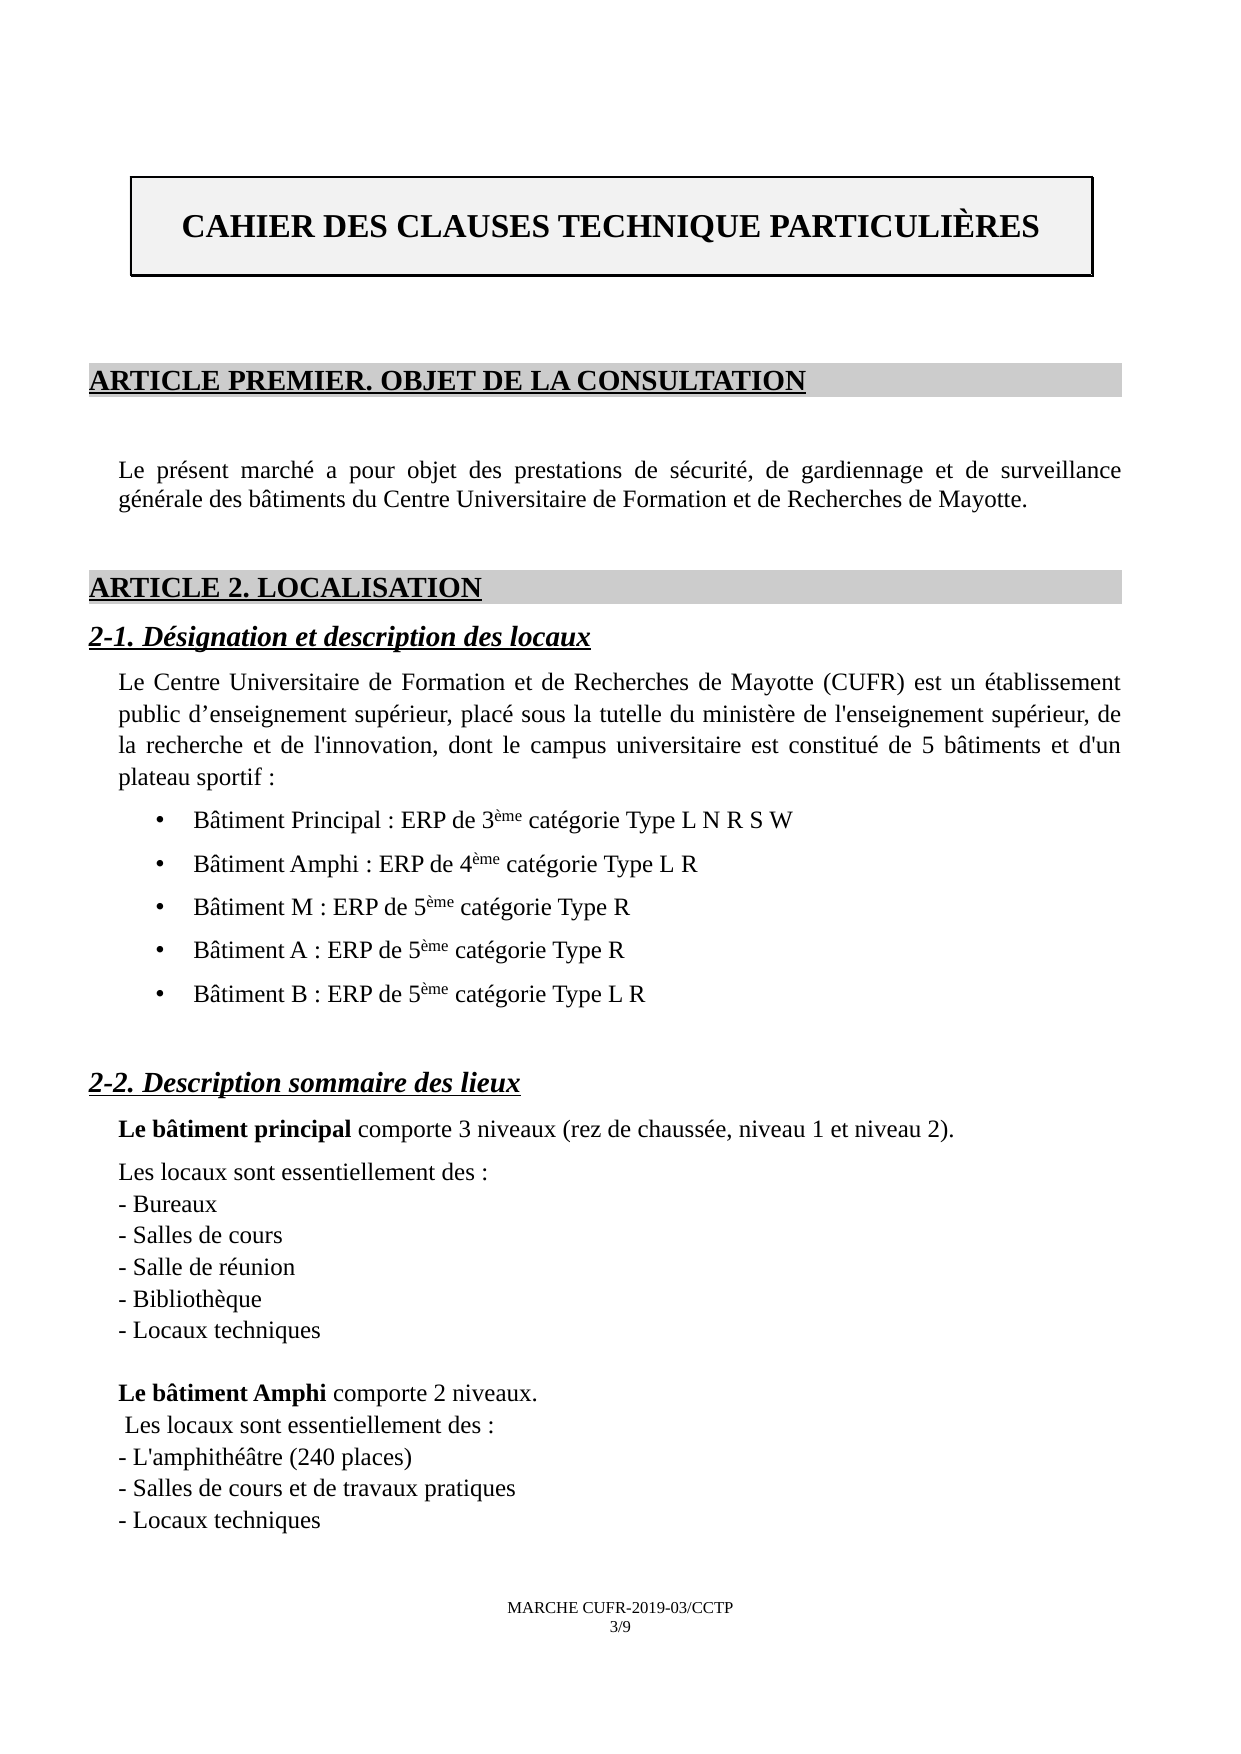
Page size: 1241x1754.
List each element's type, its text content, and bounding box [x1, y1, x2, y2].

text - Bureaux [118, 1189, 1122, 1218]
text Le bâtiment principal comporte 3 niveaux (rez de chaussée, niveau 1 et niveau 2). [118, 1114, 1122, 1143]
subtitle ARTICLE PREMIER. OBJET DE LA CONSULTATION [89, 363, 1122, 397]
list Bâtiment Principal : ERP de 3ème catégorie Type L N R S W [156, 806, 1122, 834]
text Les locaux sont essentiellement des : [118, 1410, 1122, 1439]
text - L'amphithéâtre (240 places) [118, 1442, 1122, 1470]
text CAHIER DES CLAUSES TECHNIQUE PARTICULIÈRES [132, 178, 1091, 274]
text - Salle de réunion [118, 1252, 1122, 1281]
text Le présent marché a pour objet des prestations de sécurité, de gardiennage et de surveillance générale des bâtiments du Centre Universitaire de Formation et de Recherches de Mayotte. [118, 455, 1122, 513]
text - Locaux techniques [118, 1505, 1122, 1533]
list Bâtiment A : ERP de 5ème catégorie Type R [156, 936, 1122, 964]
subtitle 2-2. Description sommaire des lieux [89, 1066, 1122, 1099]
text Le bâtiment Amphi comporte 2 niveaux. [118, 1378, 1122, 1407]
list Bâtiment M : ERP de 5ème catégorie Type R [156, 892, 1122, 921]
text - Salles de cours et de travaux pratiques [118, 1473, 1122, 1502]
subtitle 2-1. Désignation et description des locaux [89, 619, 1122, 652]
list Bâtiment Amphi : ERP de 4ème catégorie Type L R [156, 849, 1122, 878]
text Le Centre Universitaire de Formation et de Recherches de Mayotte (CUFR) est un établissement public d’enseignement supérieur, placé sous la tutelle du ministère de l'enseignement supérieur, de la recherche et de l'innovation, dont le campus universitaire est constitué de 5 bâtiments et d'un plateau sportif : [118, 667, 1122, 791]
text - Locaux techniques [118, 1315, 1122, 1344]
subtitle article 2. LOCALISATION [89, 570, 1122, 604]
list Bâtiment B : ERP de 5ème catégorie Type L R [156, 979, 1122, 1008]
text - Bibliothèque [118, 1284, 1122, 1312]
text Les locaux sont essentiellement des : [118, 1157, 1122, 1186]
text - Salles de cours [118, 1221, 1122, 1249]
